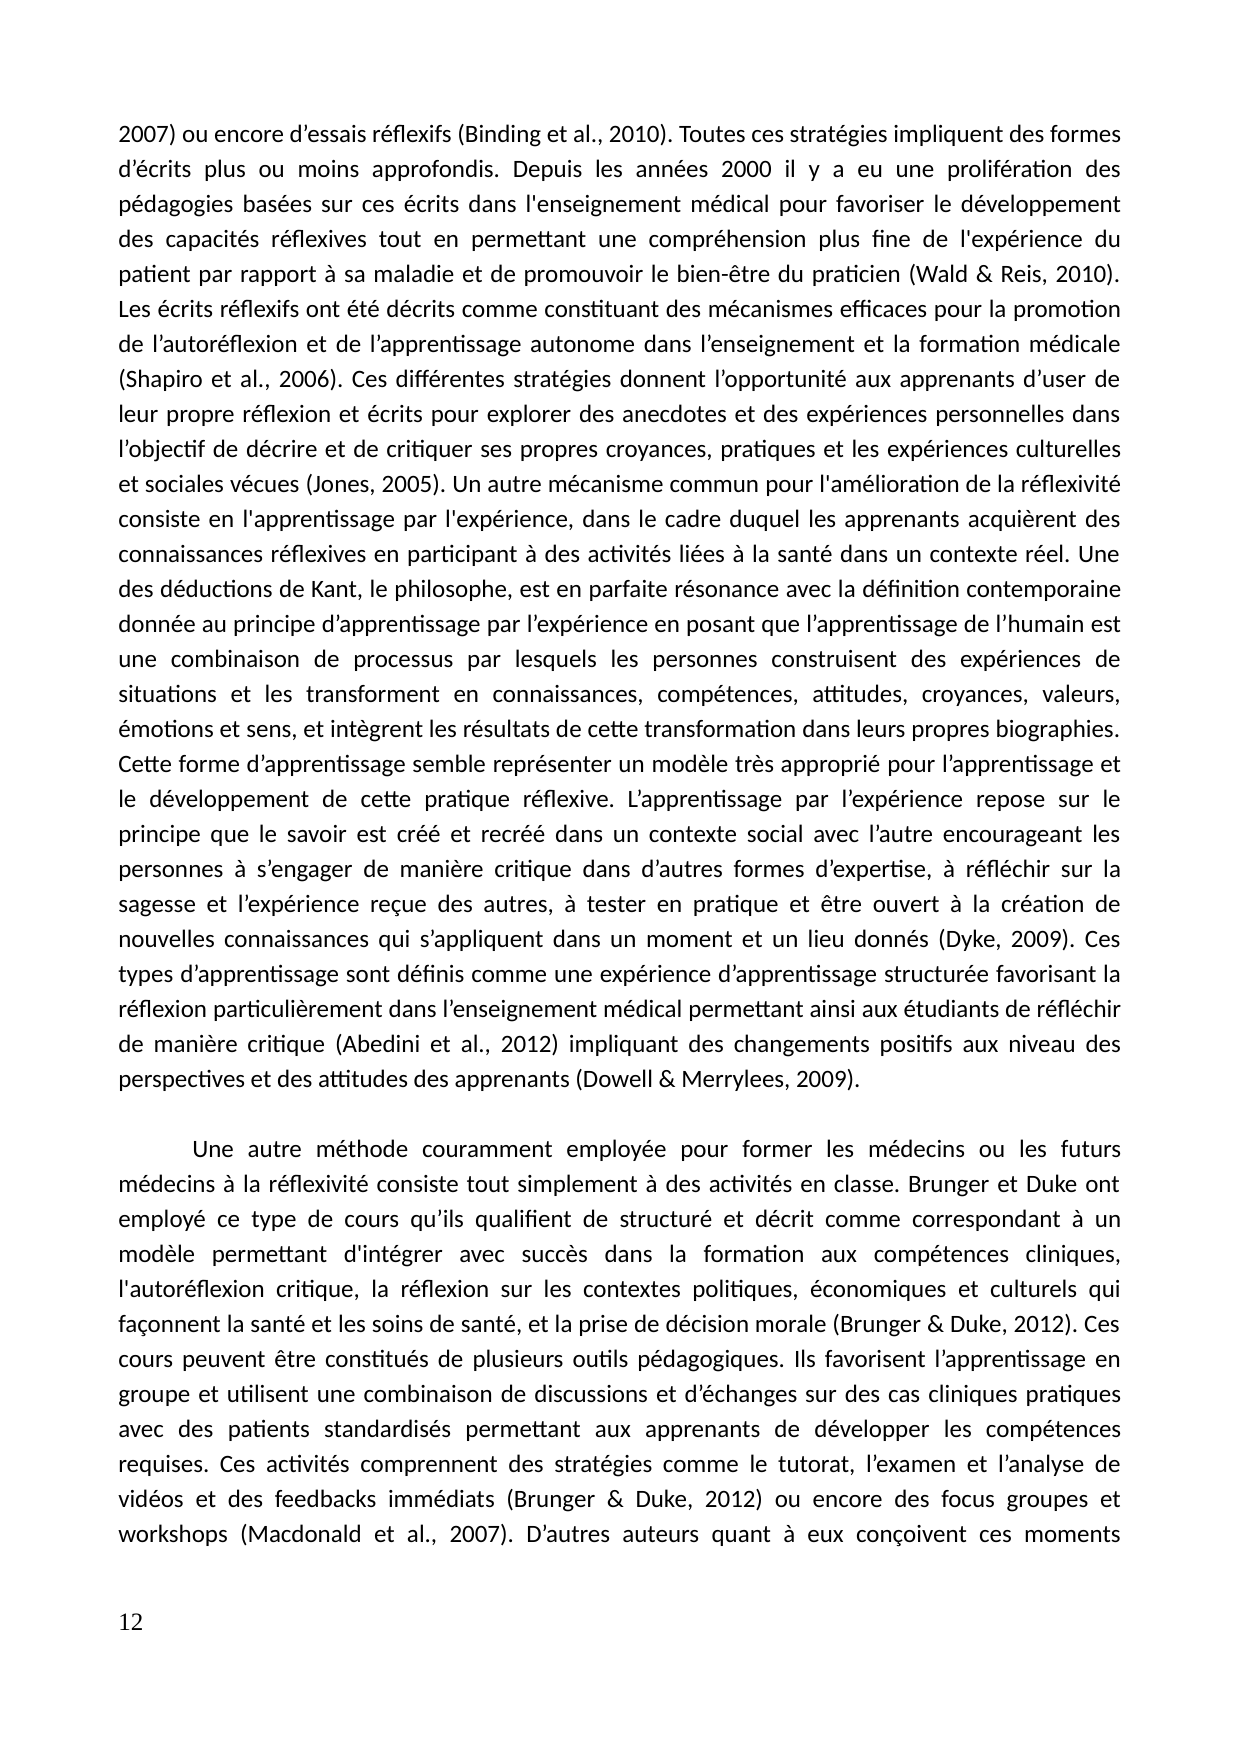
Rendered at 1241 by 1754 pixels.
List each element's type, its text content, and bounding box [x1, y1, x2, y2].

text 2007) ou encore d’essais réflexifs (Binding et al., 2010). Toutes ces stratégies impliquent des formes d’écrits plus ou moins approfondis. Depuis les années 2000 il y a eu une prolifération des pédagogies basées sur ces écrits dans l'enseignement médical pour favoriser le développement des capacités réflexives tout en permettant une compréhension plus fine de l'expérience du patient par rapport à sa maladie et de promouvoir le bien-être du praticien (Wald & Reis, 2010). Les écrits réflexifs ont été décrits comme constituant des mécanismes efficaces pour la promotion de l’autoréflexion et de l’apprentissage autonome dans l’enseignement et la formation médicale (Shapiro et al., 2006). Ces différentes stratégies donnent l’opportunité aux apprenants d’user de leur propre réflexion et écrits pour explorer des anecdotes et des expériences personnelles dans l’objectif de décrire et de critiquer ses propres croyances, pratiques et les expériences culturelles et sociales vécues (Jones, 2005). Un autre mécanisme commun pour l'amélioration de la réflexivité consiste en l'apprentissage par l'expérience, dans le cadre duquel les apprenants acquièrent des connaissances réflexives en participant à des activités liées à la santé dans un contexte réel. Une des déductions de Kant, le philosophe, est en parfaite résonance avec la définition contemporaine donnée au principe d’apprentissage par l’expérience en posant que l’apprentissage de l’humain est une combinaison de processus par lesquels les personnes construisent des expériences de situations et les transforment en connaissances, compétences, attitudes, croyances, valeurs, émotions et sens, et intègrent les résultats de cette transformation dans leurs propres biographies. Cette forme d’apprentissage semble représenter un modèle très approprié pour l’apprentissage et le développement de cette pratique réflexive. L’apprentissage par l’expérience repose sur le principe que le savoir est créé et recréé dans un contexte social avec l’autre encourageant les personnes à s’engager de manière critique dans d’autres formes d’expertise, à réfléchir sur la sagesse et l’expérience reçue des autres, à tester en pratique et être ouvert à la création de nouvelles connaissances qui s’appliquent dans un moment et un lieu donnés (Dyke, 2009). Ces types d’apprentissage sont définis comme une expérience d’apprentissage structurée favorisant la réflexion particulièrement dans l’enseignement médical permettant ainsi aux étudiants de réfléchir de manière critique (Abedini et al., 2012) impliquant des changements positifs aux niveau des perspectives et des attitudes des apprenants (Dowell & Merrylees, 2009). [118, 118, 1122, 1094]
text Une autre méthode couramment employée pour former les médecins ou les futurs médecins à la réflexivité consiste tout simplement à des activités en classe. Brunger et Duke ont employé ce type de cours qu’ils qualifient de structuré et décrit comme correspondant à un modèle permettant d'intégrer avec succès dans la formation aux compétences cliniques, l'autoréflexion critique, la réflexion sur les contextes politiques, économiques et culturels qui façonnent la santé et les soins de santé, et la prise de décision morale (Brunger & Duke, 2012). Ces cours peuvent être constitués de plusieurs outils pédagogiques. Ils favorisent l’apprentissage en groupe et utilisent une combinaison de discussions et d’échanges sur des cas cliniques pratiques avec des patients standardisés permettant aux apprenants de développer les compétences requises. Ces activités comprennent des stratégies comme le tutorat, l’examen et l’analyse de vidéos et des feedbacks immédiats (Brunger & Duke, 2012) ou encore des focus groupes et workshops (Macdonald et al., 2007). D’autres auteurs quant à eux conçoivent ces moments [118, 1133, 1122, 1549]
